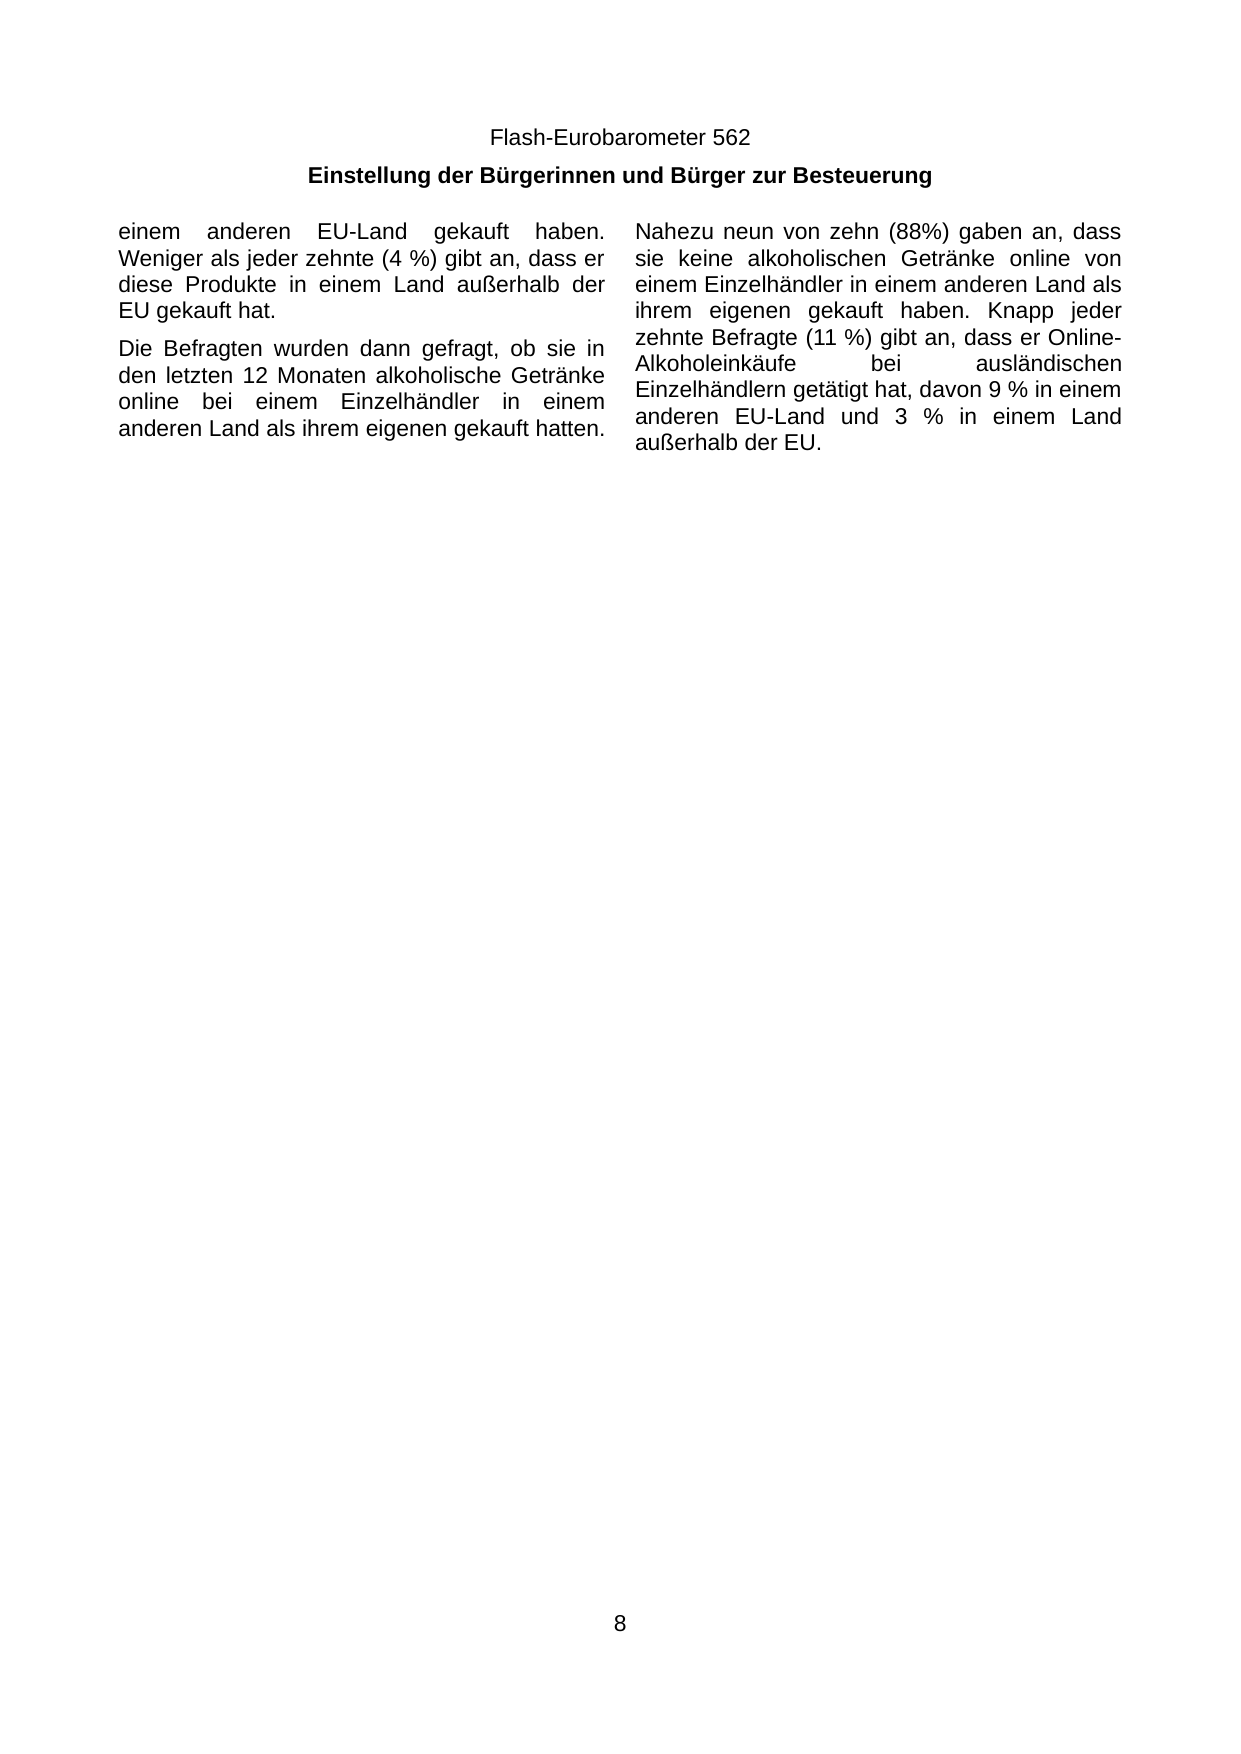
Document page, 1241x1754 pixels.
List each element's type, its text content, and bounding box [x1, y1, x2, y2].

text einem anderen EU-Land gekauft haben. Weniger als jeder zehnte (4 %) gibt an, dass er diese Produkte in einem Land außerhalb der EU gekauft hat. [118, 218, 605, 323]
text Nahezu neun von zehn (88%) gaben an, dass sie keine alkoholischen Getränke online von einem Einzelhändler in einem anderen Land als ihrem eigenen gekauft haben. Knapp jeder zehnte Befragte (11 %) gibt an, dass er Online-Alkoholeinkäufe bei ausländischen Einzelhändlern getätigt hat, davon 9 % in einem anderen EU-Land und 3 % in einem Land außerhalb der EU. [635, 218, 1122, 455]
text Die Befragten wurden dann gefragt, ob sie in den letzten 12 Monaten alkoholische Getränke online bei einem Einzelhändler in einem anderen Land als ihrem eigenen gekauft hatten. [118, 335, 605, 441]
